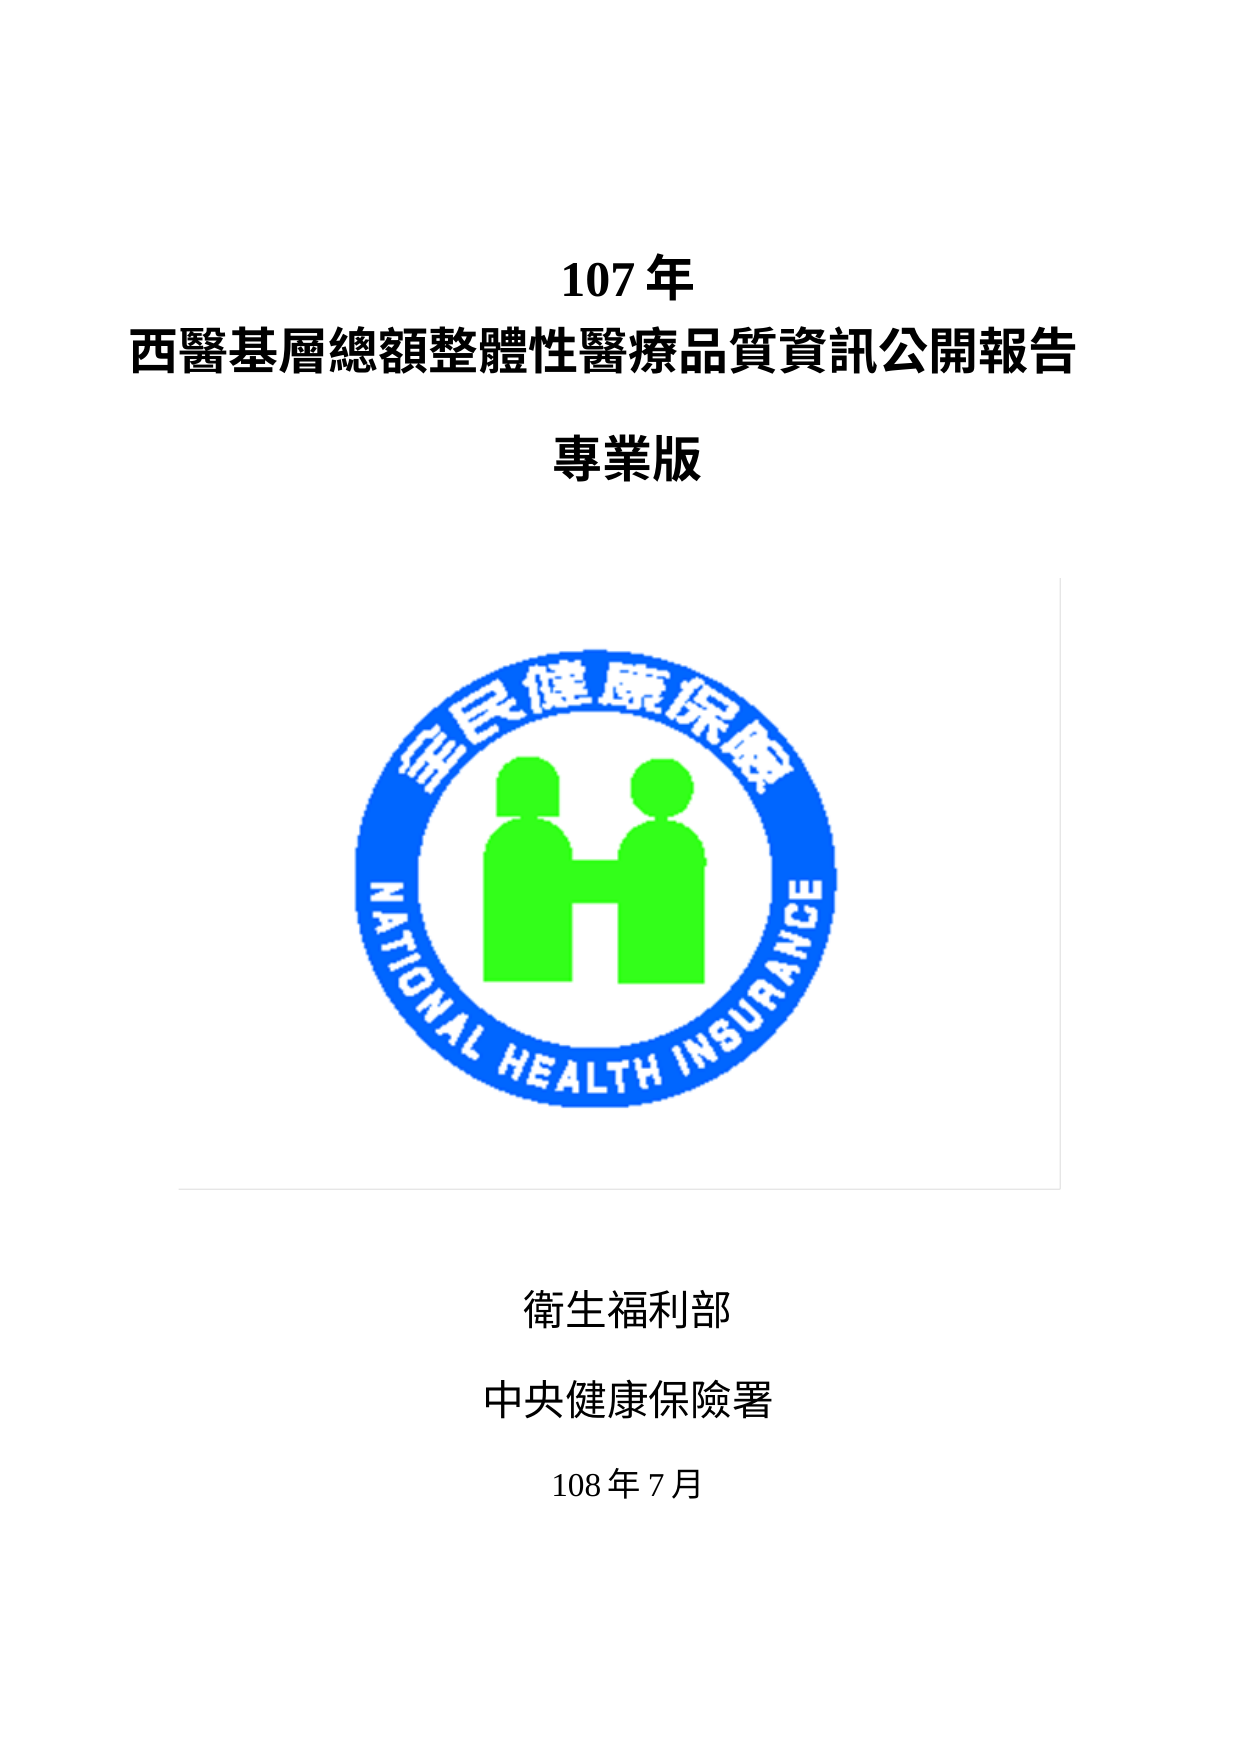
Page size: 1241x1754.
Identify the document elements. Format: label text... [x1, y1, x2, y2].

text 中央健康保險署 [103, 1367, 1152, 1428]
text 衛生福利部 [103, 1277, 1152, 1337]
text 專業版 [103, 419, 1152, 492]
text 108年7月 [103, 1458, 1152, 1506]
text 107年 [103, 239, 1152, 311]
text 西醫基層總額整體性醫療品質資訊公開報告 [30, 311, 1176, 383]
